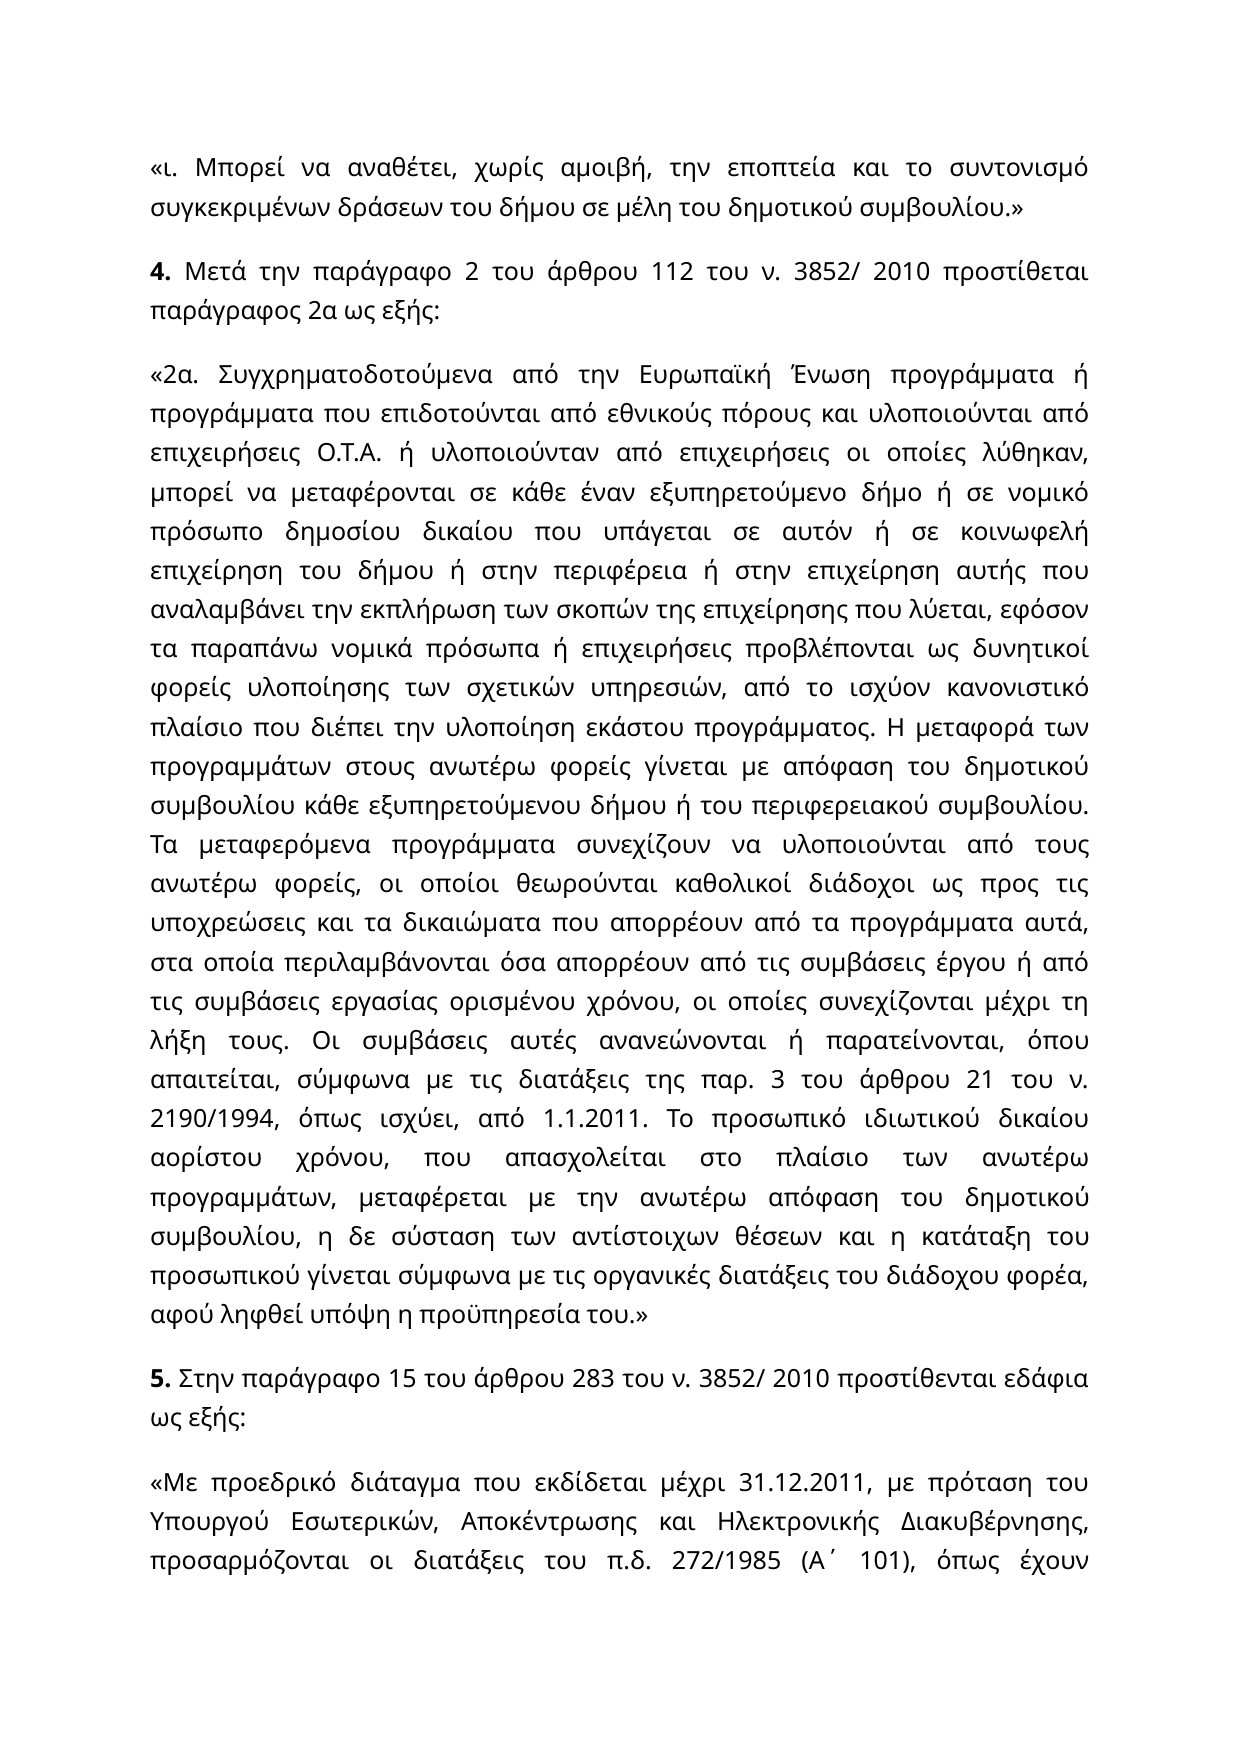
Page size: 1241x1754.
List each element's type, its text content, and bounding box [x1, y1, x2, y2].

text «Με προεδρικό διάταγμα που εκδίδεται μέχρι 31.12.2011, με πρόταση του Υπουργού Εσωτερικών, Αποκέντρωσης και Ηλεκτρονικής Διακυβέρνησης, προσαρμόζονται οι διατάξεις του π.δ. 272/1985 (Α΄ 101), όπως έχουν [150, 1464, 1090, 1577]
text 5. Στην παράγραφο 15 του άρθρου 283 του ν. 3852/ 2010 προστίθενται εδάφια ως εξής: [150, 1361, 1090, 1434]
text «ι. Μπορεί να αναθέτει, χωρίς αμοιβή, την εποπτεία και το συντονισμό συγκεκριμένων δράσεων του δήμου σε μέλη του δημοτικού συμβουλίου.» [150, 150, 1090, 223]
text 4. Μετά την παράγραφο 2 του άρθρου 112 του ν. 3852/ 2010 προστίθεται παράγραφος 2α ως εξής: [150, 253, 1090, 327]
text «2α. Συγχρηματοδοτούμενα από την Ευρωπαϊκή Ένωση προγράμματα ή προγράμματα που επιδοτούνται από εθνικούς πόρους και υλοποιούνται από επιχειρήσεις Ο.Τ.Α. ή υλοποιούνταν από επιχειρήσεις οι οποίες λύθηκαν, μπορεί να μεταφέρονται σε κάθε έναν εξυπηρετούμενο δήμο ή σε νομικό πρόσωπο δημοσίου δικαίου που υπάγεται σε αυτόν ή σε κοινωφελή επιχείρηση του δήμου ή στην περιφέρεια ή στην επιχείρηση αυτής που αναλαμβάνει την εκπλήρωση των σκοπών της επιχείρησης που λύεται, εφόσον τα παραπάνω νομικά πρόσωπα ή επιχειρήσεις προβλέπονται ως δυνητικοί φορείς υλοποίησης των σχετικών υπηρεσιών, από το ισχύον κανονιστικό πλαίσιο που διέπει την υλοποίηση εκάστου προγράμματος. Η μεταφορά των προγραμμάτων στους ανωτέρω φορείς γίνεται με απόφαση του δημοτικού συμβουλίου κάθε εξυπηρετούμενου δήμου ή του περιφερειακού συμβουλίου. Τα μεταφερόμενα προγράμματα συνεχίζουν να υλοποιούνται από τους ανωτέρω φορείς, οι οποίοι θεωρούνται καθολικοί διάδοχοι ως προς τις υποχρεώσεις και τα δικαιώματα που απορρέουν από τα προγράμματα αυτά, στα οποία περιλαμβάνονται όσα απορρέουν από τις συμβάσεις έργου ή από τις συμβάσεις εργασίας ορισμένου χρόνου, οι οποίες συνεχίζονται μέχρι τη λήξη τους. Οι συμβάσεις αυτές ανανεώνονται ή παρατείνονται, όπου απαιτείται, σύμφωνα με τις διατάξεις της παρ. 3 του άρθρου 21 του ν. 2190/1994, όπως ισχύει, από 1.1.2011. Το προσωπικό ιδιωτικού δικαίου αορίστου χρόνου, που απασχολείται στο πλαίσιο των ανωτέρω προγραμμάτων, μεταφέρεται με την ανωτέρω απόφαση του δημοτικού συμβουλίου, η δε σύσταση των αντίστοιχων θέσεων και η κατάταξη του προσωπικού γίνεται σύμφωνα με τις οργανικές διατάξεις του διάδοχου φορέα, αφού ληφθεί υπόψη η προϋπηρεσία του.» [150, 357, 1090, 1331]
